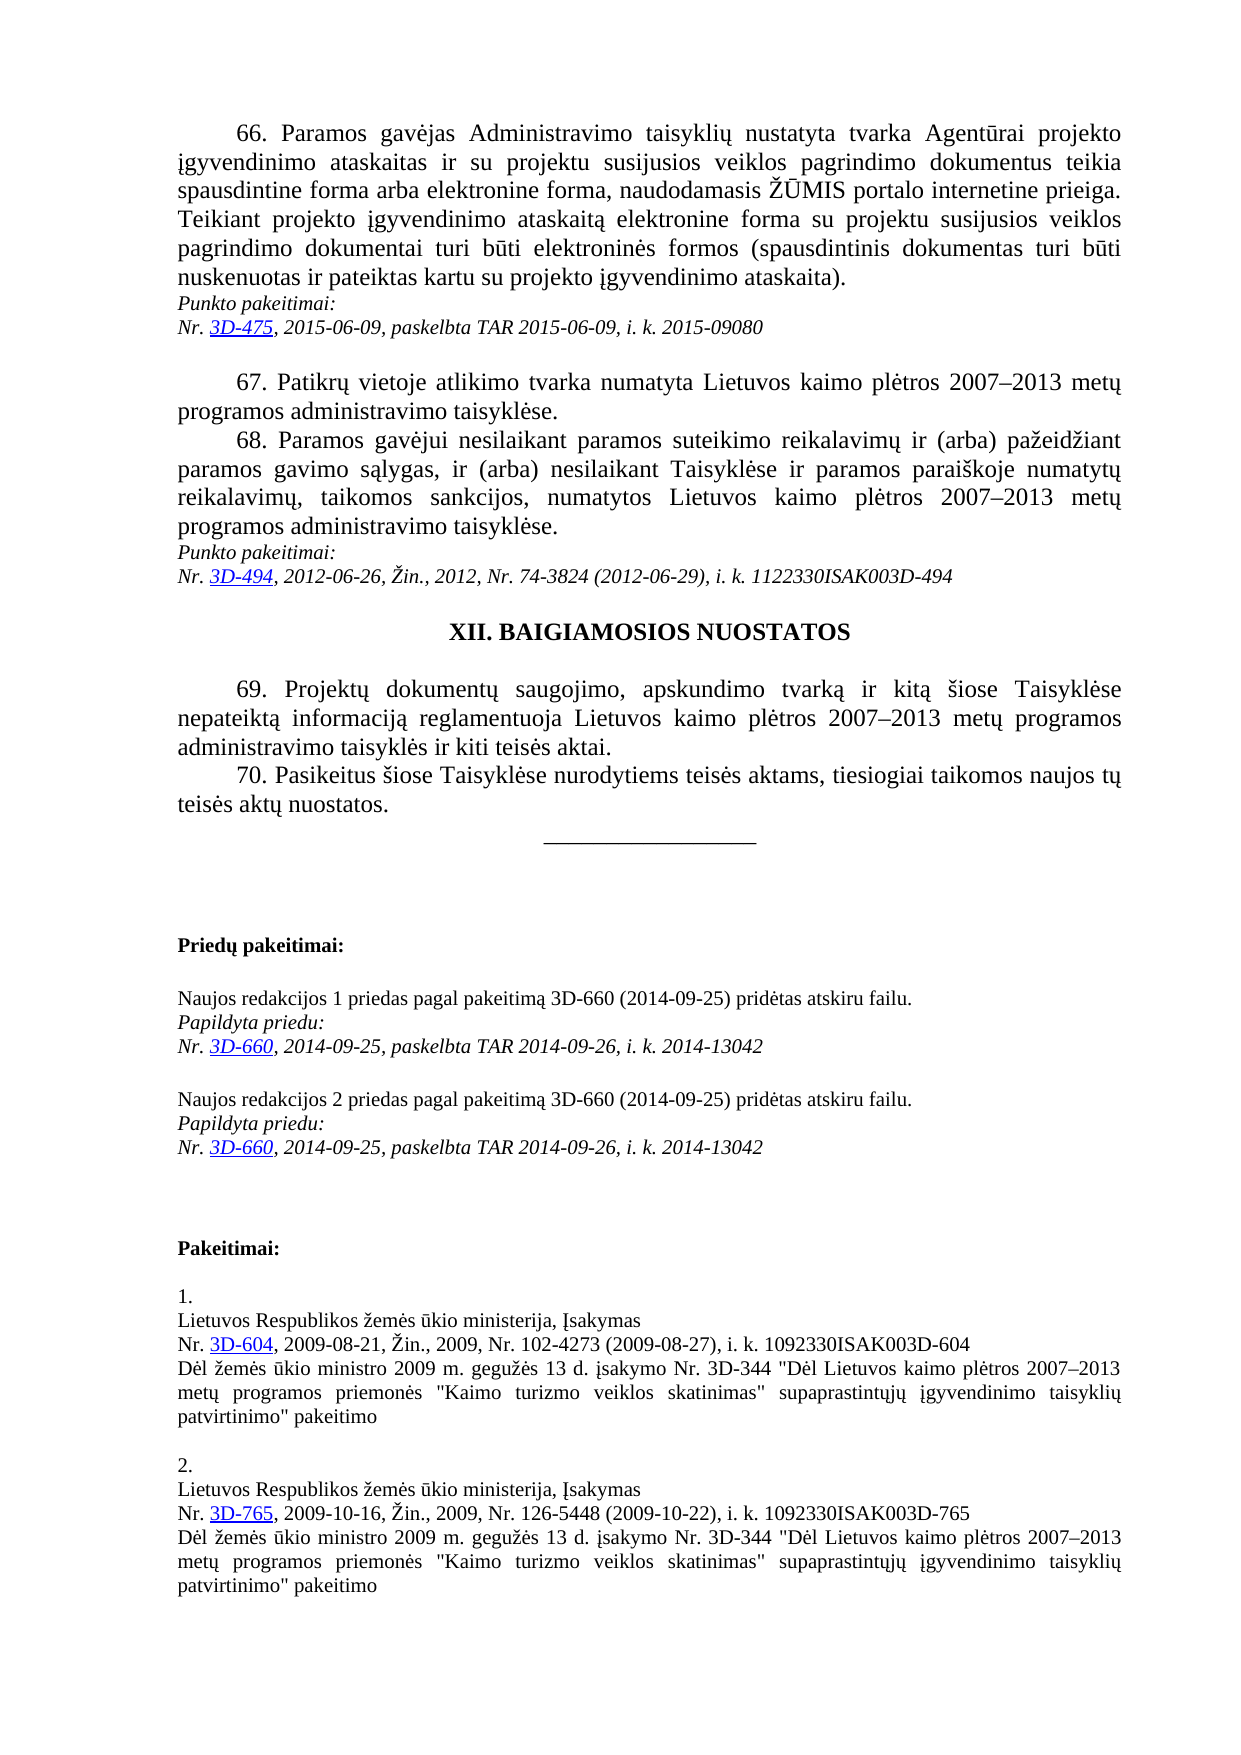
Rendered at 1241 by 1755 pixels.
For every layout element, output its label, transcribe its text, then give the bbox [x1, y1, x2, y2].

text Dėl žemės ūkio ministro 2009 m. gegužės 13 d. įsakymo Nr. 3D-344 "Dėl Lietuvos kaimo plėtros 2007–2013 metų programos priemonės "Kaimo turizmo veiklos skatinimas" supaprastintųjų įgyvendinimo taisyklių patvirtinimo" pakeitimo [177, 1356, 1122, 1428]
text Nr. 3D-604, 2009-08-21, Žin., 2009, Nr. 102-4273 (2009-08-27), i. k. 1092330ISAK003D-604 [177, 1332, 1122, 1356]
text 69. Projektų dokumentų saugojimo, apskundimo tvarką ir kitą šiose Taisyklėse nepateiktą informaciją reglamentuoja Lietuvos kaimo plėtros 2007–2013 metų programos administravimo taisyklės ir kiti teisės aktai. [177, 674, 1122, 761]
text 66. Paramos gavėjas Administravimo taisyklių nustatyta tvarka Agentūrai projekto įgyvendinimo ataskaitas ir su projektu susijusios veiklos pagrindimo dokumentus teikia spausdintine forma arba elektronine forma, naudodamasis ŽŪMIS portalo internetine prieiga. Teikiant projekto įgyvendinimo ataskaitą elektronine forma su projektu susijusios veiklos pagrindimo dokumentai turi būti elektroninės formos (spausdintinis dokumentas turi būti nuskenuotas ir pateiktas kartu su projekto įgyvendinimo ataskaita). [177, 118, 1122, 291]
text Punkto pakeitimai: [177, 540, 1122, 564]
text Naujos redakcijos 2 priedas pagal pakeitimą 3D-660 (2014-09-25) pridėtas atskiru failu. [177, 1087, 1122, 1111]
text 2. [177, 1452, 1122, 1477]
text Pakeitimai: [177, 1236, 1122, 1260]
text 1. [177, 1284, 1122, 1308]
text _________________ [177, 818, 1122, 847]
text Nr. 3D-660, 2014-09-25, paskelbta TAR 2014-09-26, i. k. 2014-13042 [177, 1034, 1122, 1058]
text Dėl žemės ūkio ministro 2009 m. gegužės 13 d. įsakymo Nr. 3D-344 "Dėl Lietuvos kaimo plėtros 2007–2013 metų programos priemonės "Kaimo turizmo veiklos skatinimas" supaprastintųjų įgyvendinimo taisyklių patvirtinimo" pakeitimo [177, 1525, 1122, 1597]
text 68. Paramos gavėjui nesilaikant paramos suteikimo reikalavimų ir (arba) pažeidžiant paramos gavimo sąlygas, ir (arba) nesilaikant Taisyklėse ir paramos paraiškoje numatytų reikalavimų, taikomos sankcijos, numatytos Lietuvos kaimo plėtros 2007–2013 metų programos administravimo taisyklėse. [177, 425, 1122, 540]
text XII. BAIGIAMOSIOS NUOSTATOS [177, 617, 1122, 646]
text Nr. 3D-765, 2009-10-16, Žin., 2009, Nr. 126-5448 (2009-10-22), i. k. 1092330ISAK003D-765 [177, 1501, 1122, 1525]
text Lietuvos Respublikos žemės ūkio ministerija, Įsakymas [177, 1477, 1122, 1501]
text 67. Patikrų vietoje atlikimo tvarka numatyta Lietuvos kaimo plėtros 2007–2013 metų programos administravimo taisyklėse. [177, 367, 1122, 425]
text Punkto pakeitimai: [177, 291, 1122, 315]
text Papildyta priedu: [177, 1111, 1122, 1135]
text Priedų pakeitimai: [177, 933, 1122, 957]
text Nr. 3D-475, 2015-06-09, paskelbta TAR 2015-06-09, i. k. 2015-09080 [177, 315, 1122, 339]
text Nr. 3D-494, 2012-06-26, Žin., 2012, Nr. 74-3824 (2012-06-29), i. k. 1122330ISAK003D-494 [177, 564, 1122, 588]
text 70. Pasikeitus šiose Taisyklėse nurodytiems teisės aktams, tiesiogiai taikomos naujos tų teisės aktų nuostatos. [177, 761, 1122, 818]
text Naujos redakcijos 1 priedas pagal pakeitimą 3D-660 (2014-09-25) pridėtas atskiru failu. [177, 986, 1122, 1010]
text Papildyta priedu: [177, 1010, 1122, 1034]
text Nr. 3D-660, 2014-09-25, paskelbta TAR 2014-09-26, i. k. 2014-13042 [177, 1135, 1122, 1159]
text Lietuvos Respublikos žemės ūkio ministerija, Įsakymas [177, 1308, 1122, 1332]
